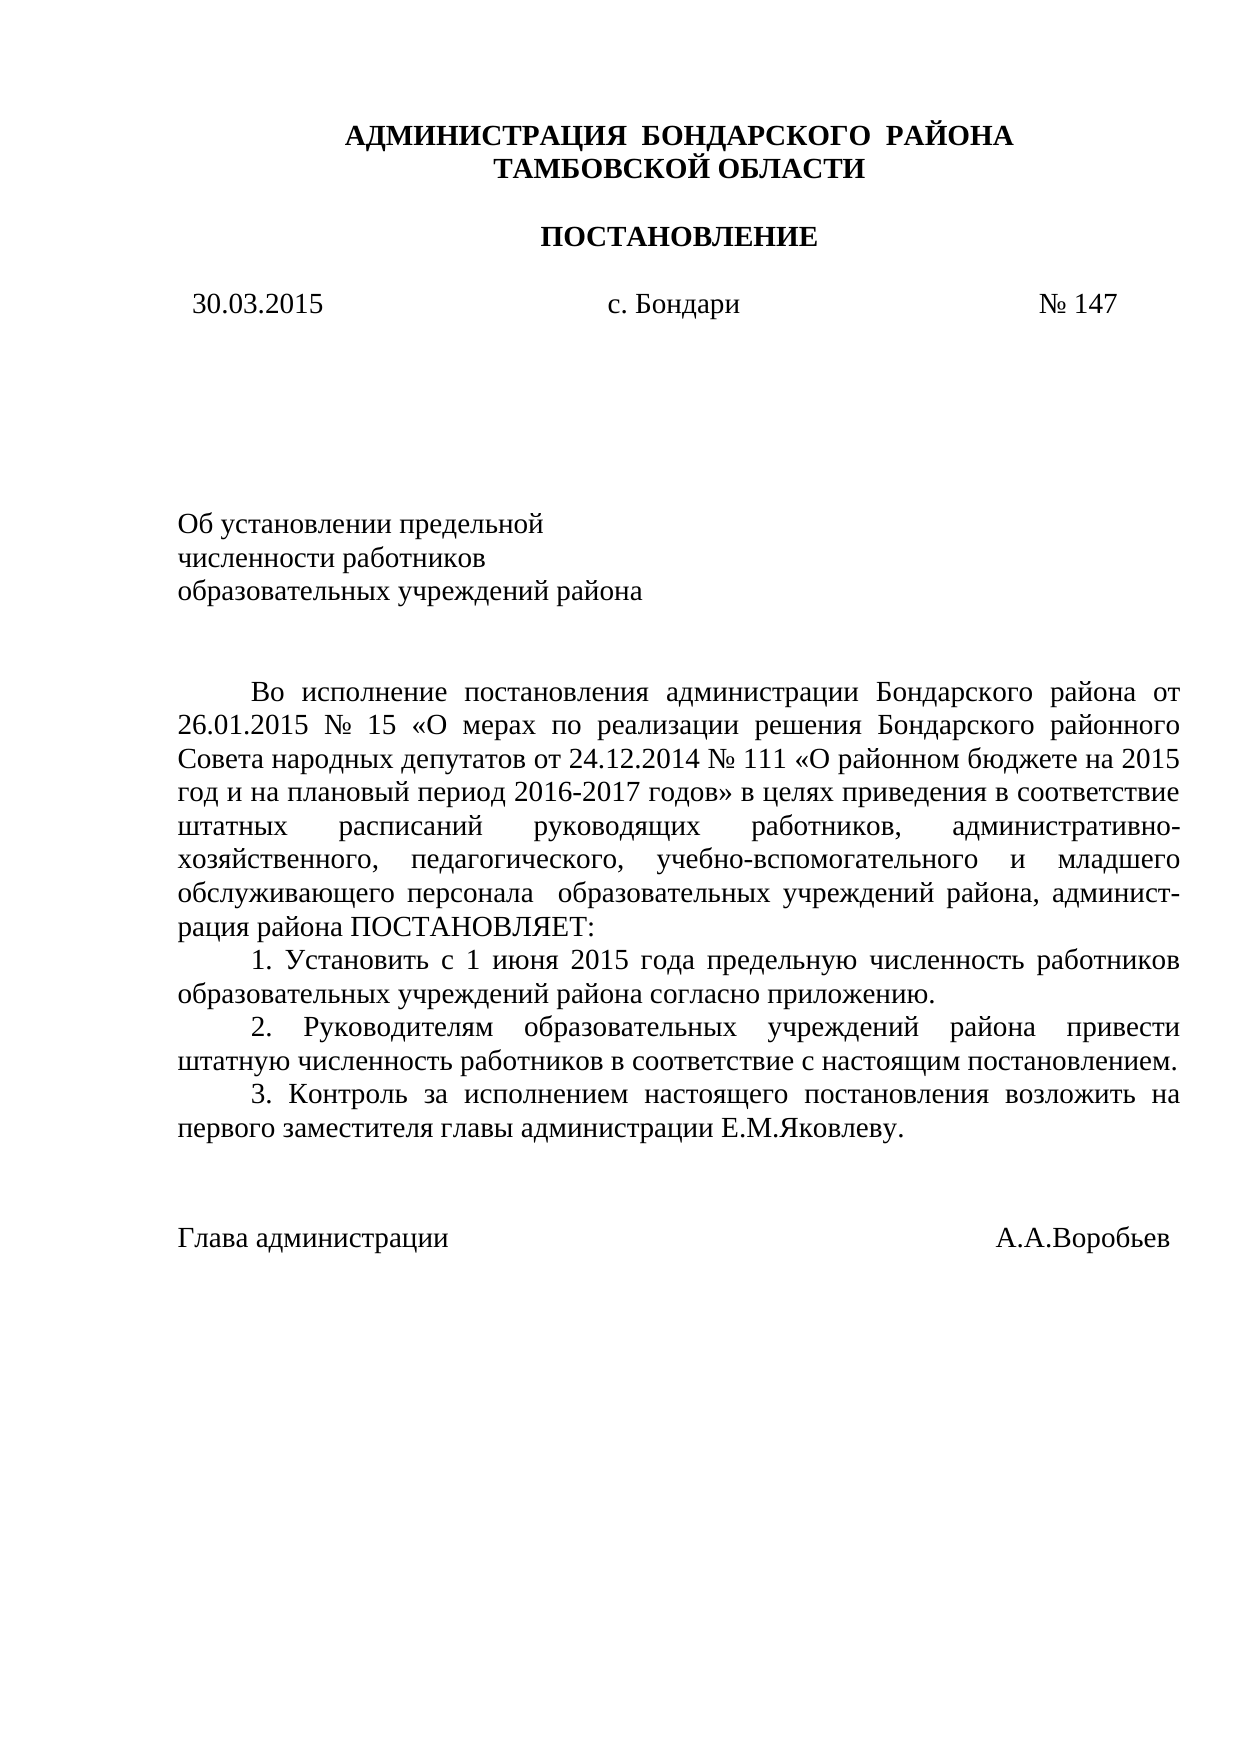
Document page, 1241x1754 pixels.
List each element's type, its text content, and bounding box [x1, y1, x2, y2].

text образовательных учреждений района [177, 573, 1181, 607]
text Глава администрации А.А.Воробьев [177, 1220, 1181, 1254]
text 3. Контроль за исполнением настоящего постановления возложить на первого заместителя главы администрации Е.М.Яковлеву. [177, 1076, 1181, 1143]
text АДМИНИСТРАЦИЯ БОНДАРСКОГО РАЙОНА [177, 118, 1181, 152]
text ТАМБОВСКОЙ ОБЛАСТИ [177, 152, 1181, 185]
text 2. Руководителям образовательных учреждений района привести штатную численность работников в соответствие с настоящим постановлением. [177, 1009, 1181, 1076]
text 30.03.2015 с. Бондари № 147 [177, 286, 1181, 319]
text Во исполнение постановления администрации Бондарского района от 26.01.2015 № 15 «О мерах по реализации решения Бондарского районного Совета народных депутатов от 24.12.2014 № 111 «О районном бюджете на 2015 год и на плановый период 2016-2017 годов» в целях приведения в соответствие штатных расписаний руководящих работников, административно-хозяйственного, педагогического, учебно-вспомогательного и младшего обслуживающего персонала образовательных учреждений района, админист-рация района ПОСТАНОВЛЯЕТ: [177, 674, 1181, 942]
text 1. Установить с 1 июня 2015 года предельную численность работников образовательных учреждений района согласно приложению. [177, 942, 1181, 1009]
text Об установлении предельной [177, 506, 1181, 540]
text численности работников [177, 540, 1181, 573]
text ПОСТАНОВЛЕНИЕ [177, 219, 1181, 252]
